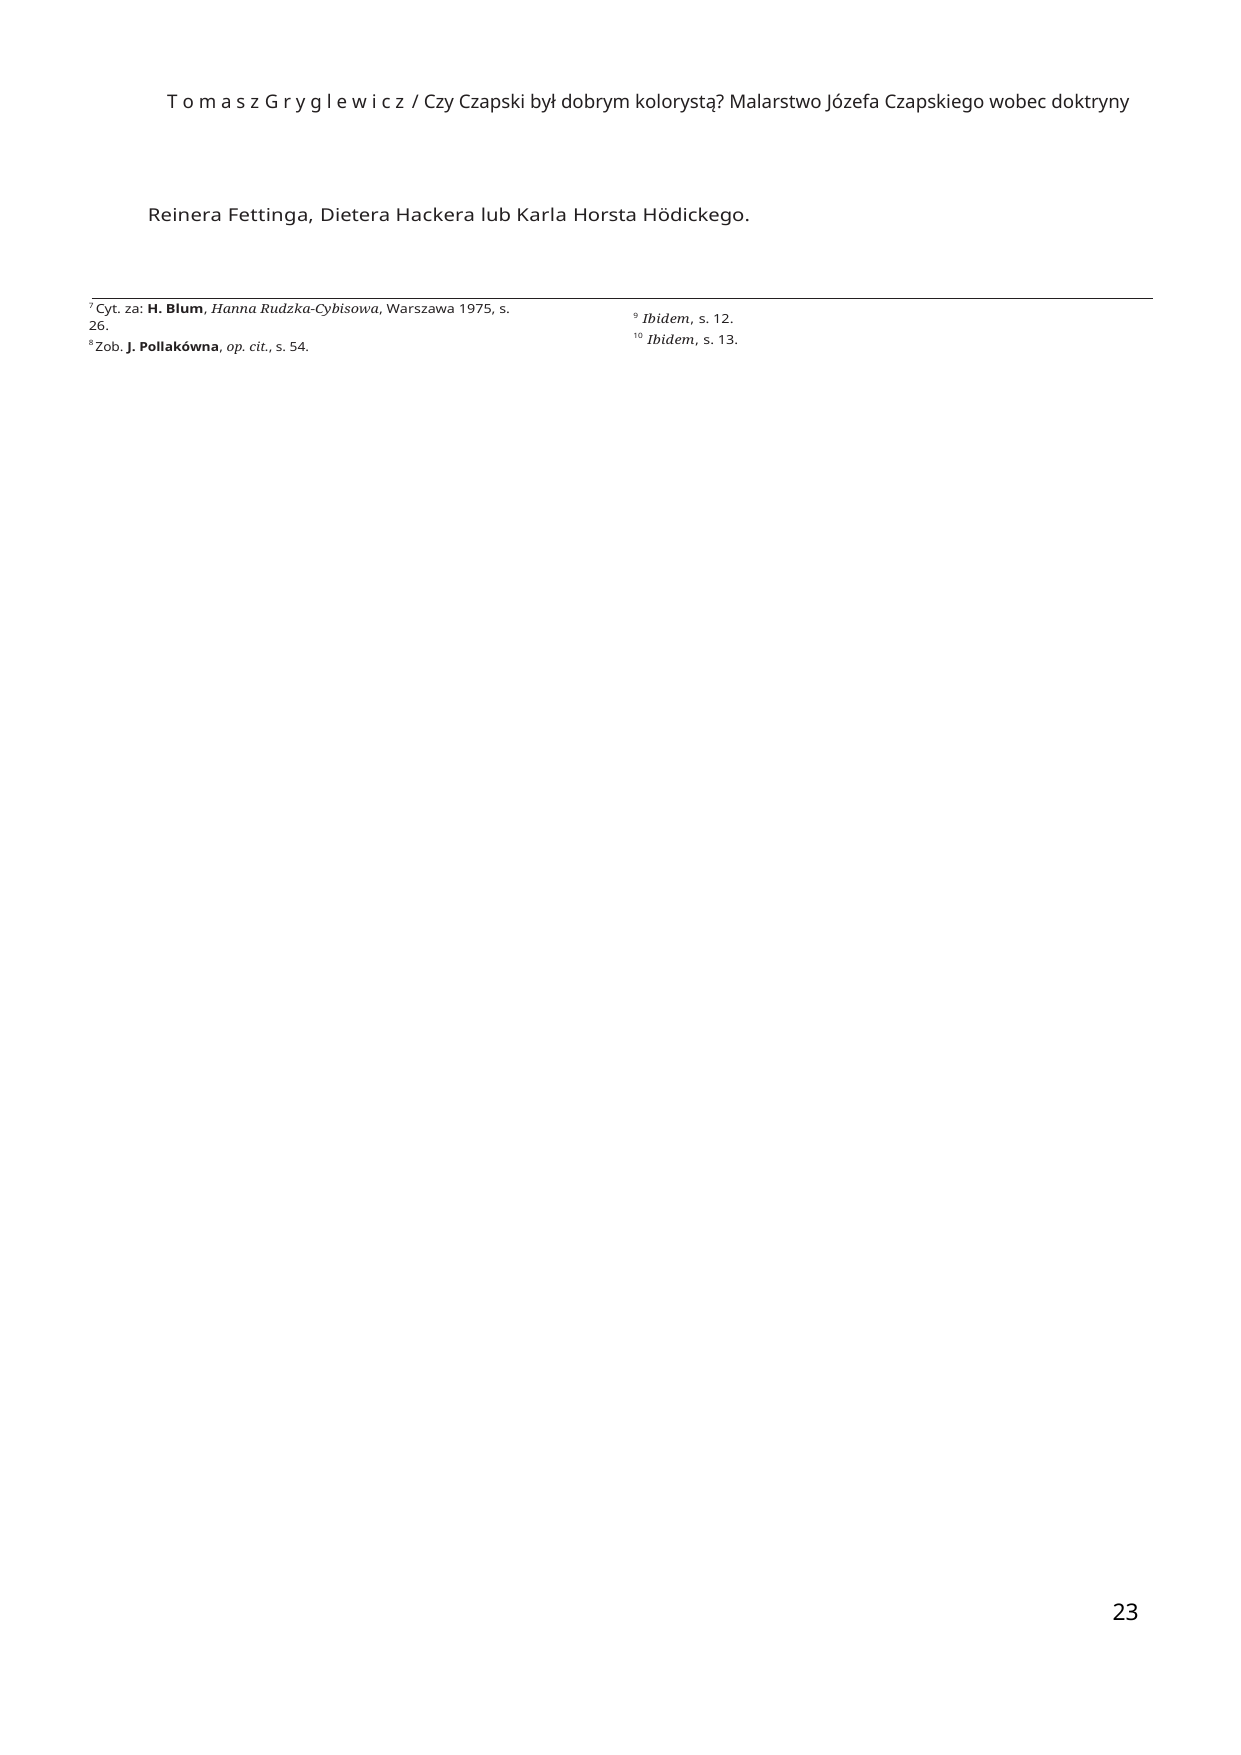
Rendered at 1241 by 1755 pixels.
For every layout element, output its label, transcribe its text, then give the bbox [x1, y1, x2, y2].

text 8 Zob. J. Pollakówna, op. cit., s. 54. [88, 338, 533, 355]
text 7 Cyt. za: H. Blum, Hanna Rudzka-Cybisowa, Warszawa 1975, s. 26. [88, 300, 533, 334]
text 10 Ibidem, s. 13. [633, 331, 1166, 348]
text Reinera Fettinga, Dietera Hackera lub Karla Horsta Hödickego. [148, 202, 1093, 227]
text 9 Ibidem, s. 12. [633, 310, 1166, 327]
